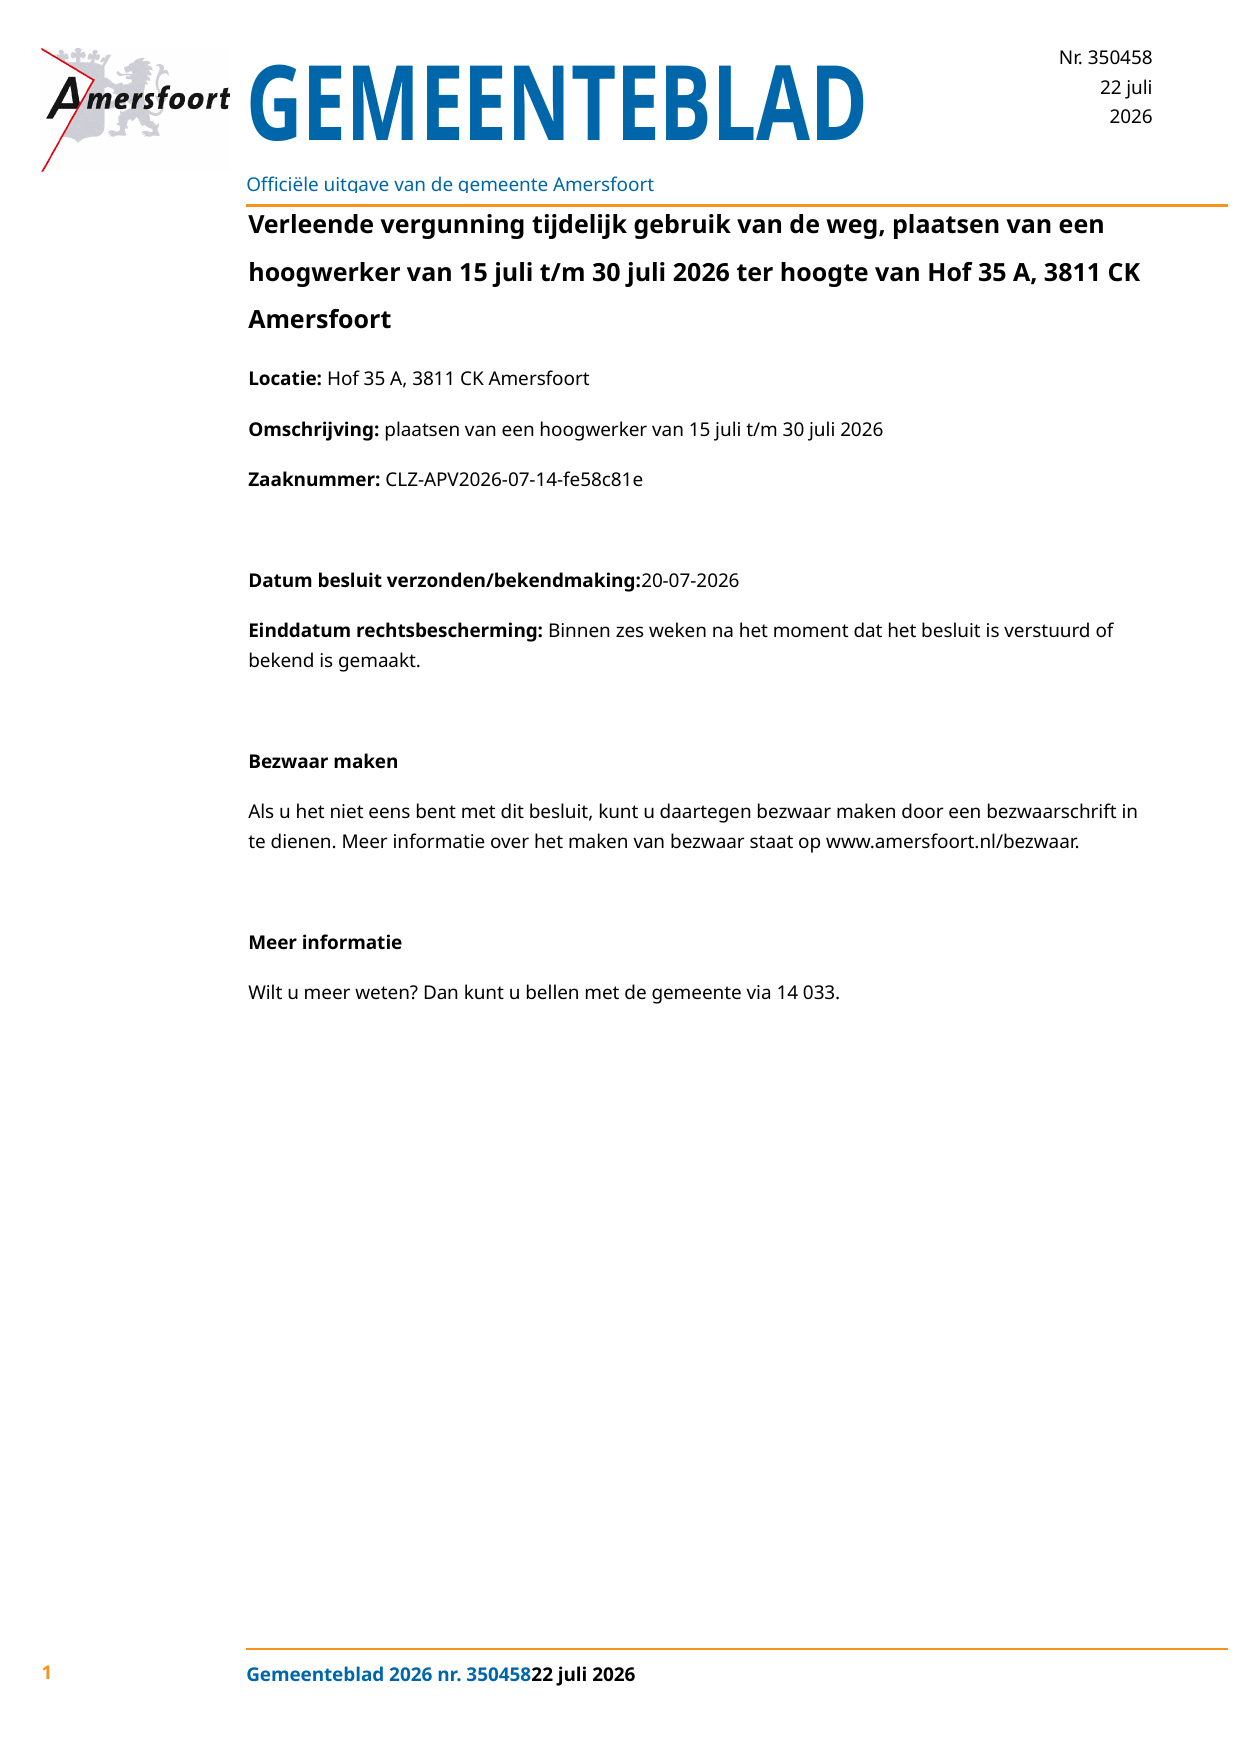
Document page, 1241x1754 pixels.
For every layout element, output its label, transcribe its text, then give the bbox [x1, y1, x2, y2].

text Omschrijving: plaatsen van een hoogwerker van 15 juli t/m 30 juli 2026 [248, 416, 1152, 442]
text Als u het niet eens bent met dit besluit, kunt u daartegen bezwaar maken door een bezwaarschrift in te dienen. Meer informatie over het maken van bezwaar staat op www.amersfoort.nl/bezwaar. [248, 798, 1152, 854]
text Datum besluit verzonden/bekendmaking:20-07-2026 [248, 567, 1152, 593]
text Meer informatie [248, 929, 1152, 954]
text Zaaknummer: CLZ-APV2026-07-14-fe58c81e [248, 466, 1152, 492]
text Verleende vergunning tijdelijk gebruik van de weg, plaatsen van een hoogwerker van 15 juli t/m 30 juli 2026 ter hoogte van Hof 35 A, 3811 CK Amersfoort [248, 207, 1152, 336]
text Bezwaar maken [248, 748, 1152, 774]
text Einddatum rechtsbescherming: Binnen zes weken na het moment dat het besluit is verstuurd of bekend is gemaakt. [248, 618, 1152, 673]
picture [41, 47, 231, 172]
text Locatie: Hof 35 A, 3811 CK Amersfoort [248, 366, 1152, 391]
text Wilt u meer weten? Dan kunt u bellen met de gemeente via 14 033. [248, 979, 1152, 1005]
